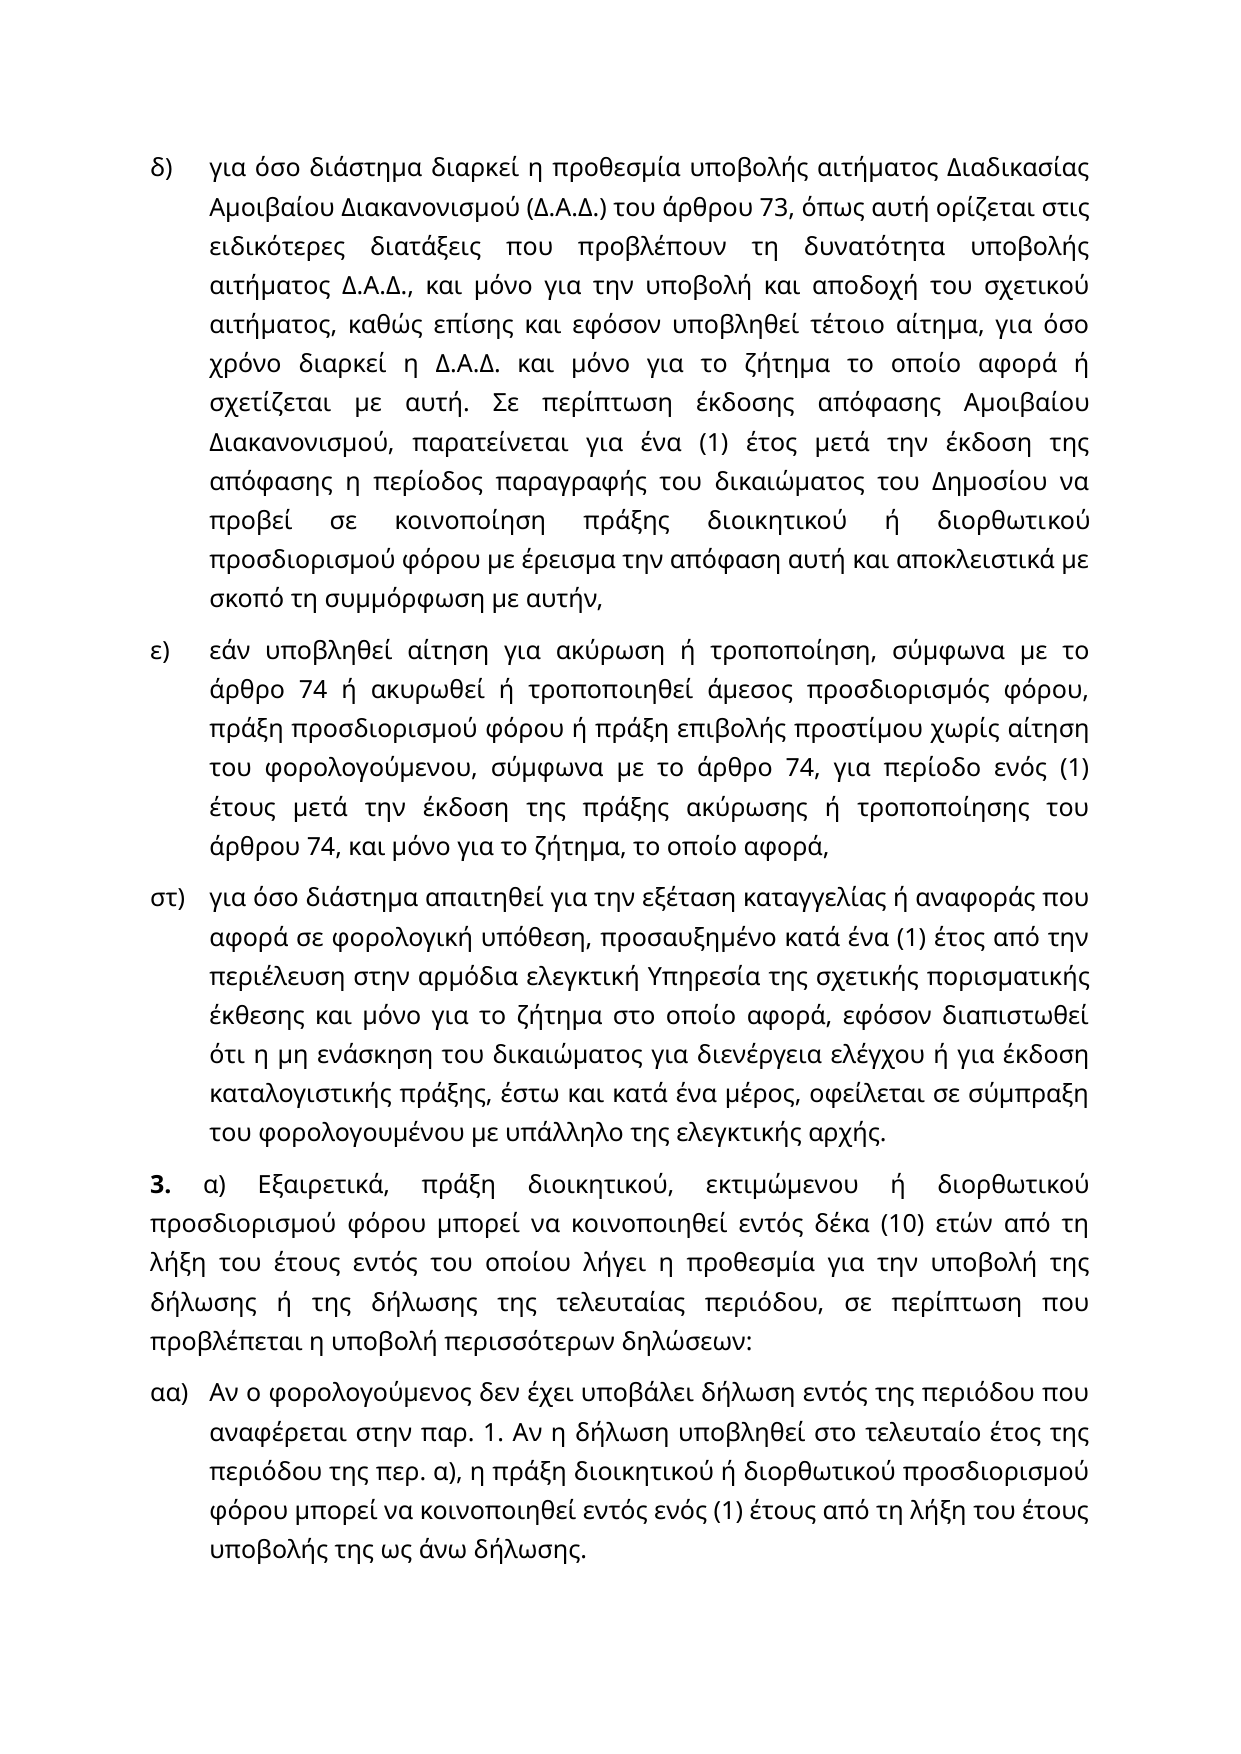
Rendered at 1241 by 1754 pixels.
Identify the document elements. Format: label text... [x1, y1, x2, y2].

text 3. α) Εξαιρετικά, πράξη διοικητικού, εκτιμώμενου ή διορθωτικού προσδιορισμού φόρου μπορεί να κοινοποιηθεί εντός δέκα (10) ετών από τη λήξη του έτους εντός του οποίου λήγει η προθεσμία για την υποβολή της δήλωσης ή της δήλωσης της τελευταίας περιόδου, σε περίπτωση που προβλέπεται η υποβολή περισσότερων δηλώσεων: [150, 1167, 1090, 1357]
list στ) για όσο διάστημα απαιτηθεί για την εξέταση καταγγελίας ή αναφοράς που αφορά σε φορολογική υπόθεση, προσαυξημένο κατά ένα (1) έτος από την περιέλευση στην αρμόδια ελεγκτική Υπηρεσία της σχετικής πορισματικής έκθεσης και μόνο για το ζήτημα στο οποίο αφορά, εφόσον διαπιστωθεί ότι η μη ενάσκηση του δικαιώματος για διενέργεια ελέγχου ή για έκδοση καταλογιστικής πράξης, έστω και κατά ένα μέρος, οφείλεται σε σύμπραξη του φορολογουμένου με υπάλληλο της ελεγκτικής αρχής. [150, 880, 1090, 1149]
list δ) για όσο διάστημα διαρκεί η προθεσμία υποβολής αιτήματος Διαδικασίας Αμοιβαίου Διακανονισμού (Δ.Α.Δ.) του άρθρου 73, όπως αυτή ορίζεται στις ειδικότερες διατάξεις που προβλέπουν τη δυνατότητα υποβολής αιτήματος Δ.Α.Δ., και μόνο για την υποβολή και αποδοχή του σχετικού αιτήματος, καθώς επίσης και εφόσον υποβληθεί τέτοιο αίτημα, για όσο χρόνο διαρκεί η Δ.Α.Δ. και μόνο για το ζήτημα το οποίο αφορά ή σχετίζεται με αυτή. Σε περίπτωση έκδοσης απόφασης Αμοιβαίου Διακανονισμού, παρατείνεται για ένα (1) έτος μετά την έκδοση της απόφασης η περίοδος παραγραφής του δικαιώματος του Δημοσίου να προβεί σε κοινοποίηση πράξης διοικητικού ή διορθωτι­κού προσδιορισμού φόρου με έρεισμα την απόφαση αυτή και αποκλειστικά με σκοπό τη συμμόρφωση με αυτήν, [150, 150, 1090, 615]
list αα) Αν ο φορολογούμενος δεν έχει υποβάλει δήλωση εντός της περιόδου που αναφέρεται στην παρ. 1. Αν η δήλωση υποβληθεί στο τελευταίο έτος της περιόδου της περ. α), η πράξη διοικητικού ή διορθωτικού προσδιορισμού φόρου μπορεί να κοινοποιηθεί εντός ενός (1) έτους από τη λήξη του έτους υποβολής της ως άνω δήλωσης. [150, 1375, 1090, 1566]
list ε) εάν υποβληθεί αίτηση για ακύρωση ή τροποποίηση, σύμφωνα με το άρθρο 74 ή ακυρωθεί ή τροποποιηθεί άμεσος προσδιορισμός φόρου, πράξη προσδιορισμού φόρου ή πράξη επιβολής προστίμου χωρίς αίτηση του φορολογούμενου, σύμφωνα με το άρθρο 74, για περίοδο ενός (1) έτους μετά την έκδοση της πράξης ακύρωσης ή τροποποίησης του άρθρου 74, και μόνο για το ζήτημα, το οποίο αφορά, [150, 632, 1090, 862]
